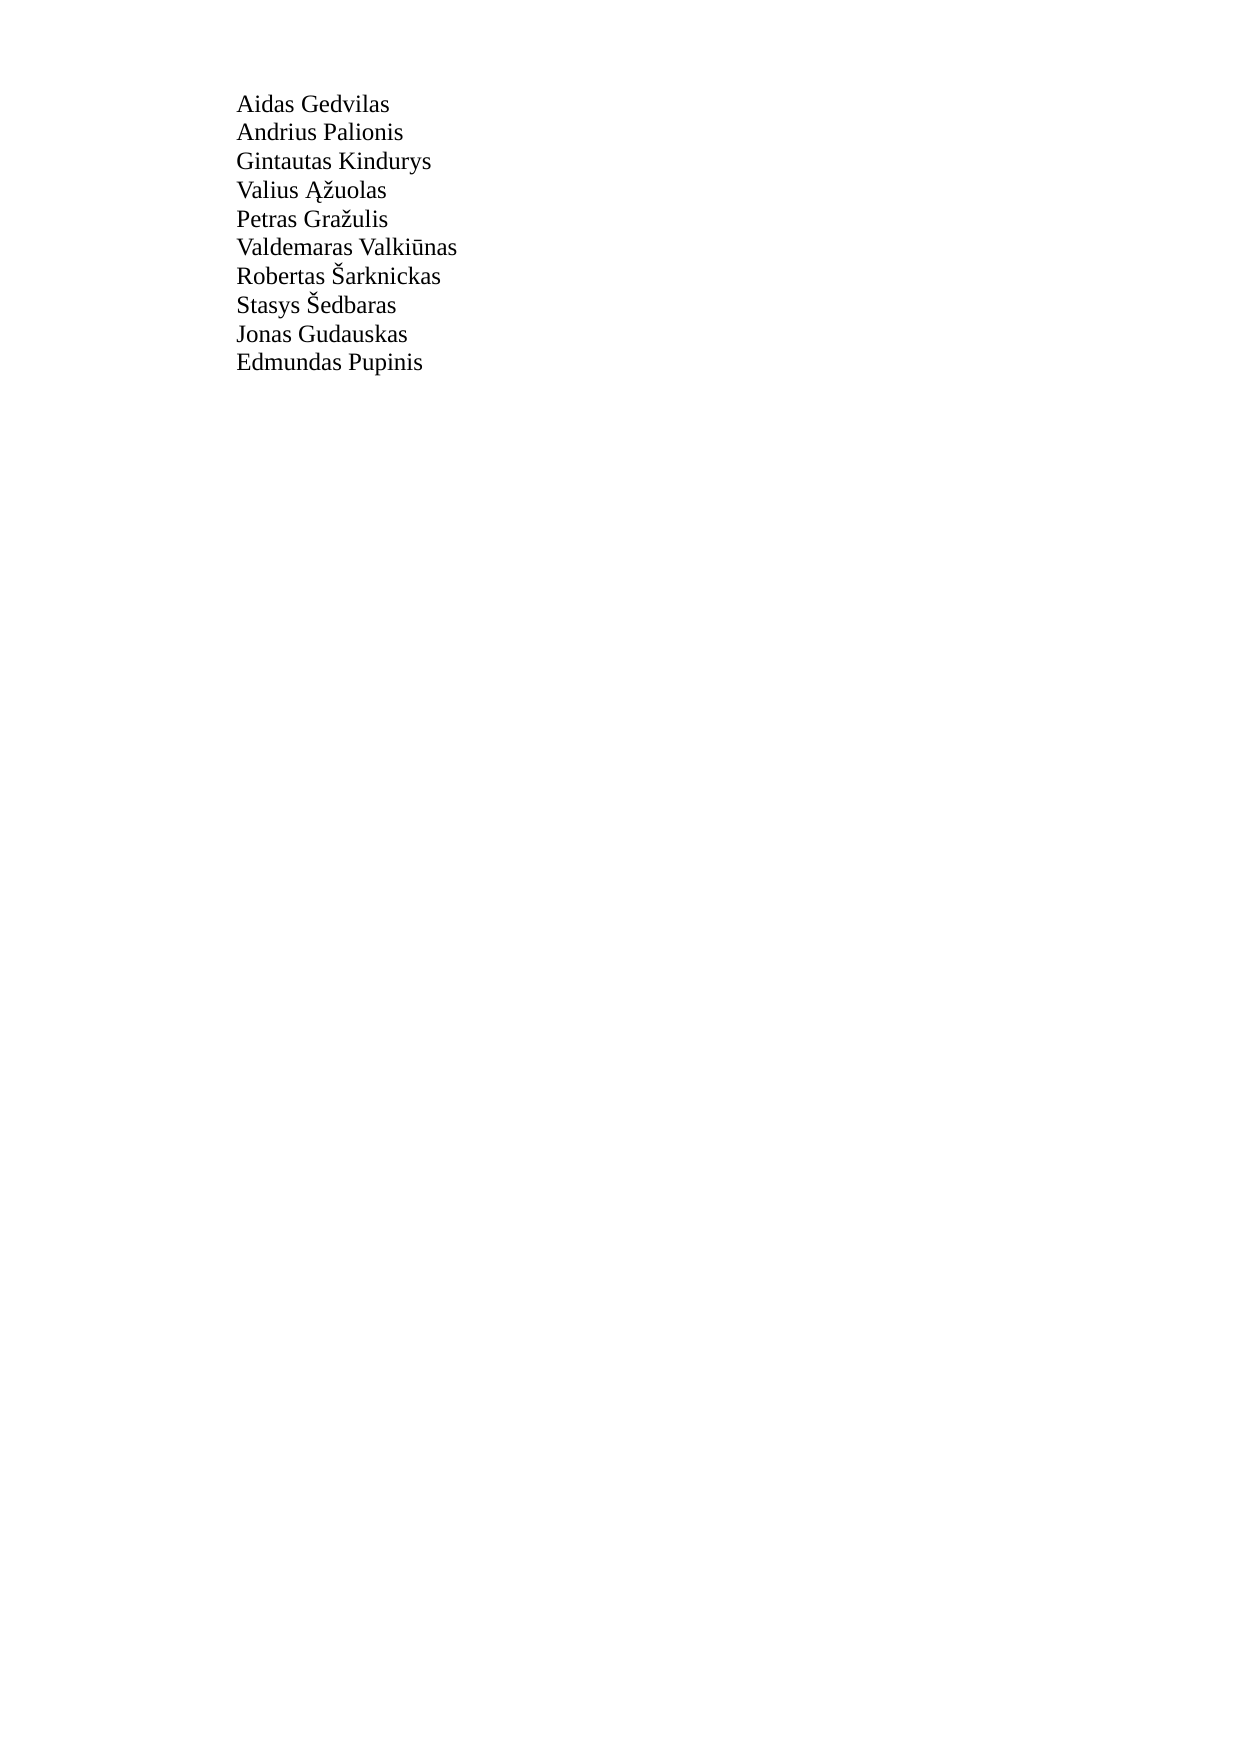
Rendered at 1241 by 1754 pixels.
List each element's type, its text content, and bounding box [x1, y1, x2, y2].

text Aidas Gedvilas [236, 89, 1181, 117]
text Petras Gražulis [236, 204, 1181, 232]
text Andrius Palionis [236, 117, 1181, 146]
text Stasys Šedbaras [236, 290, 1181, 319]
text Edmundas Pupinis [236, 347, 1181, 376]
text Robertas Šarknickas [236, 261, 1181, 290]
text Gintautas Kindurys [236, 146, 1181, 175]
text Jonas Gudauskas [236, 319, 1181, 347]
text Valdemaras Valkiūnas [236, 232, 1181, 261]
text Valius Ąžuolas [236, 175, 1181, 204]
